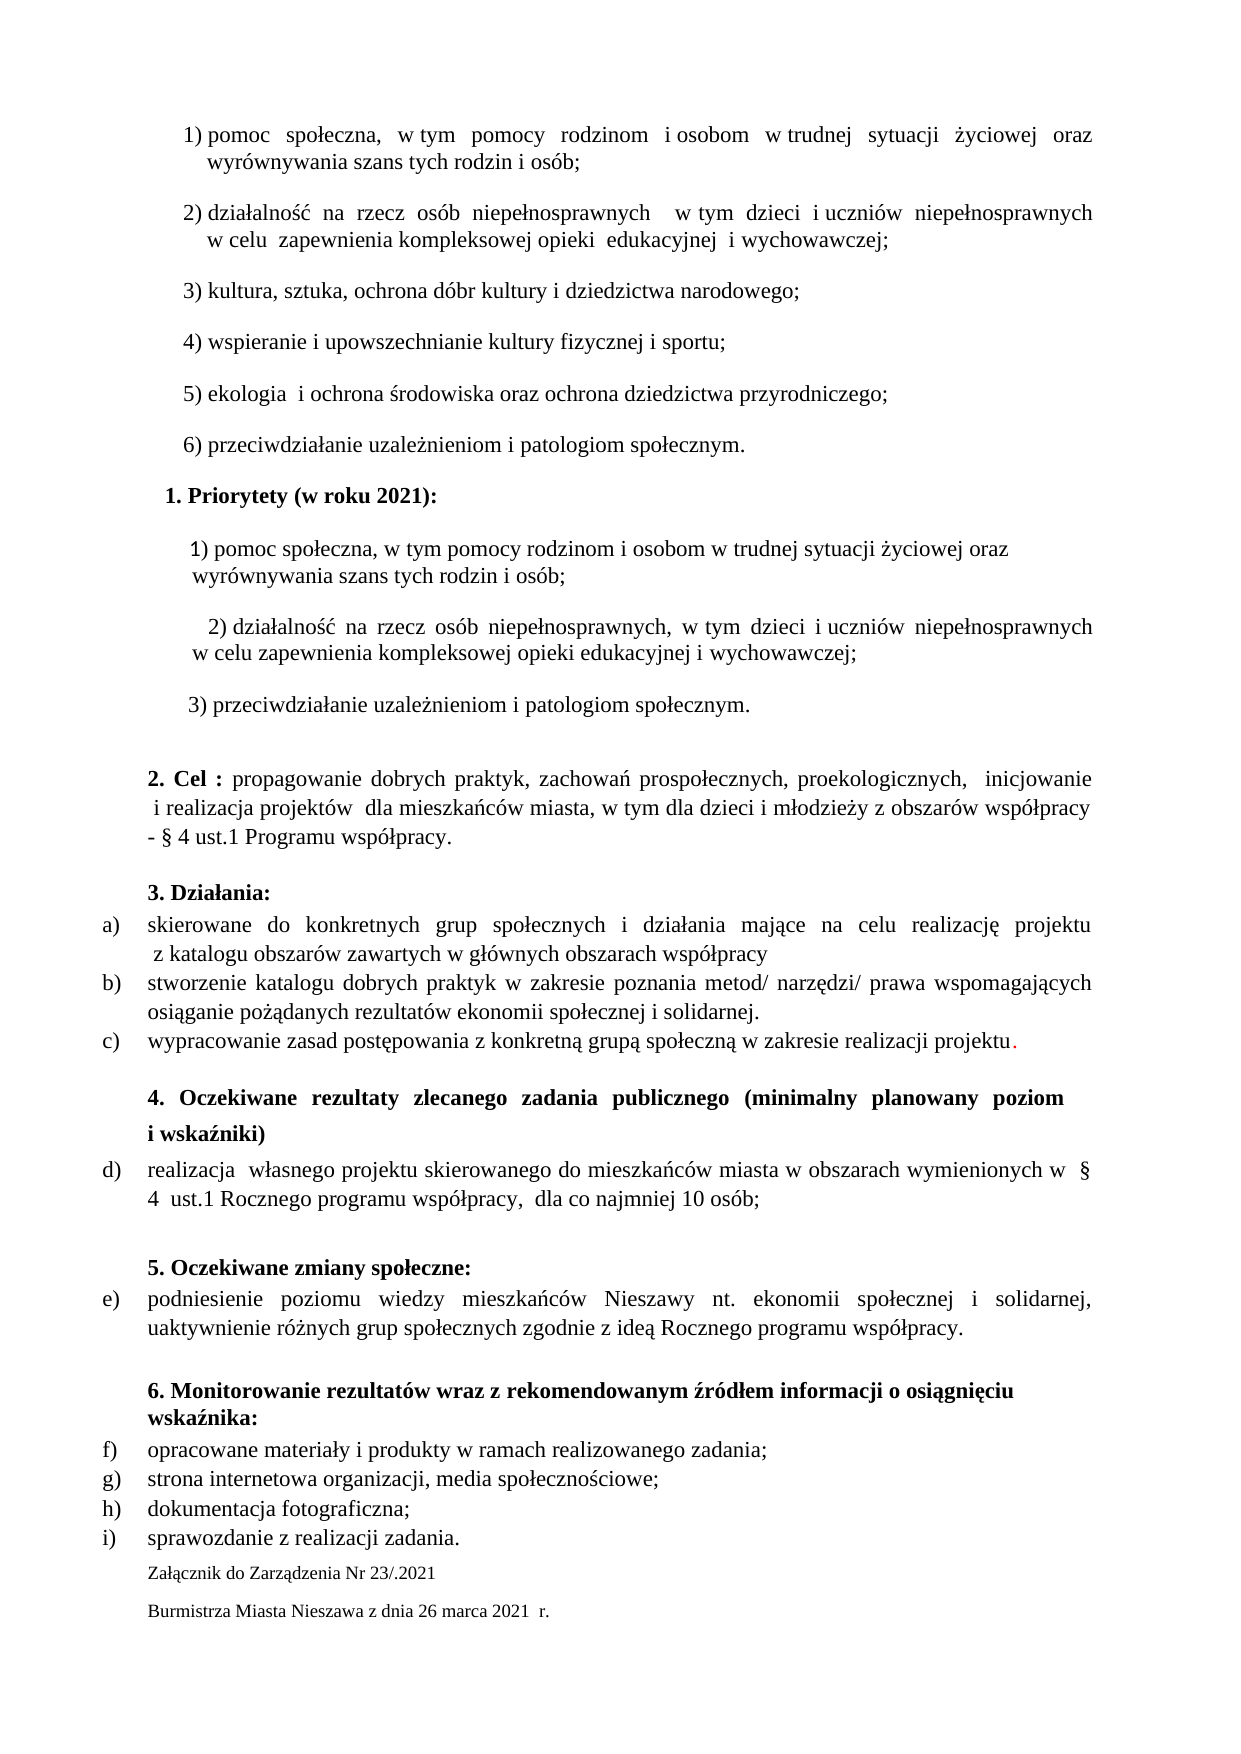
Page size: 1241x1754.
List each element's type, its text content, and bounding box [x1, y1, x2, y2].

list strona internetowa organizacji, media społecznościowe; [102, 1465, 1093, 1491]
list dokumentacja fotograficzna; [102, 1494, 1093, 1521]
text 3) przeciwdziałanie uzależnieniom i patologiom społecznym. [159, 691, 1093, 717]
text 1) pomoc społeczna, w tym pomocy rodzinom i osobom w trudnej sytuacji życiowej oraz wyrównywania szans tych rodzin i osób; [183, 122, 1093, 174]
list podniesienie poziomu wiedzy mieszkańców Nieszawy nt. ekonomii społecznej i solidarnej, uaktywnienie różnych grup społecznych zgodnie z ideą Rocznego programu współpracy. [102, 1286, 1093, 1341]
text 4. Oczekiwane rezultaty zlecanego zadania publicznego (minimalny planowany poziom i wskaźniki) [147, 1083, 1093, 1147]
text 2. Cel : propagowanie dobrych praktyk, zachowań prospołecznych, proekologicznych, inicjowanie i realizacja projektów dla mieszkańców miasta, w tym dla dzieci i młodzieży z obszarów współpracy - § 4 ust.1 Programu współpracy. [147, 765, 1093, 849]
text 5) ekologia i ochrona środowiska oraz ochrona dziedzictwa przyrodniczego; [183, 380, 1093, 406]
text 3) kultura, sztuka, ochrona dóbr kultury i dziedzictwa narodowego; [183, 277, 1093, 303]
list opracowane materiały i produkty w ramach realizowanego zadania; [102, 1436, 1093, 1462]
list realizacja własnego projektu skierowanego do mieszkańców miasta w obszarach wymienionych w § 4 ust.1 Rocznego programu współpracy, dla co najmniej 10 osób; [102, 1156, 1093, 1211]
text 4) wspieranie i upowszechnianie kultury fizycznej i sportu; [183, 328, 1093, 355]
text 3. Działania: [147, 879, 1093, 905]
text 1) pomoc społeczna, w tym pomocy rodzinom i osobom w trudnej sytuacji życiowej oraz wyrównywania szans tych rodzin i osób; [168, 534, 1093, 588]
text 5. Oczekiwane zmiany społeczne: [147, 1254, 1093, 1280]
list stworzenie katalogu dobrych praktyk w zakresie poznania metod/ narzędzi/ prawa wspomagających osiąganie pożądanych rezultatów ekonomii społecznej i solidarnej. [102, 969, 1093, 1024]
list skierowane do konkretnych grup społecznych i działania mające na celu realizację projektu z katalogu obszarów zawartych w głównych obszarach współpracy [102, 911, 1093, 966]
text 6) przeciwdziałanie uzależnieniom i patologiom społecznym. [183, 431, 1093, 457]
text 6. Monitorowanie rezultatów wraz z rekomendowanym źródłem informacji o osiągnięciu wskaźnika: [147, 1377, 1093, 1430]
list wypracowanie zasad postępowania z konkretną grupą społeczną w zakresie realizacji projektu. [102, 1027, 1093, 1054]
text 1. Priorytety (w roku 2021): [147, 482, 1093, 509]
text 2) działalność na rzecz osób niepełnosprawnych w tym dzieci i uczniów niepełnosprawnych w celu zapewnienia kompleksowej opieki edukacyjnej i wychowawczej; [183, 199, 1093, 252]
text 2) działalność na rzecz osób niepełnosprawnych, w tym dzieci i uczniów niepełnosprawnych w celu zapewnienia kompleksowej opieki edukacyjnej i wychowawczej; [168, 613, 1093, 666]
list sprawozdanie z realizacji zadania. [102, 1524, 1093, 1550]
